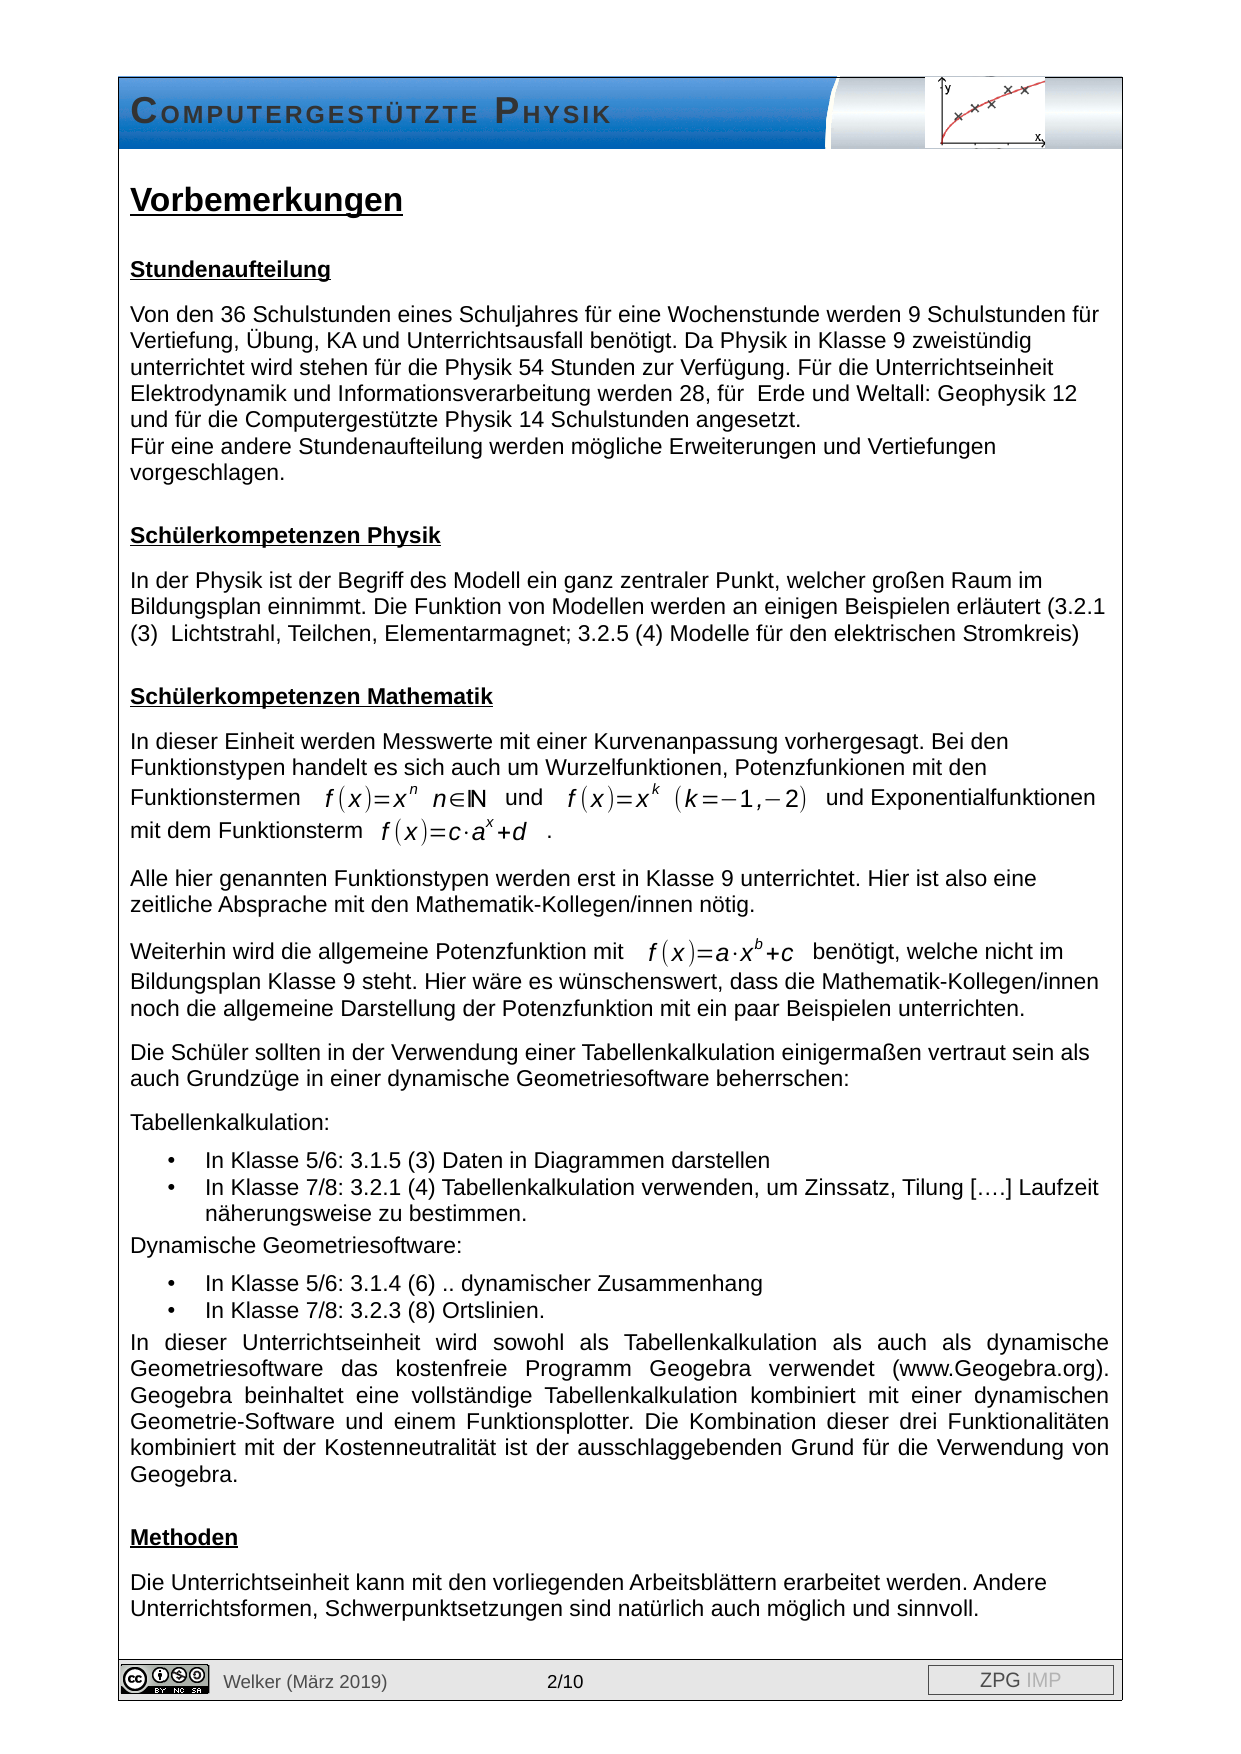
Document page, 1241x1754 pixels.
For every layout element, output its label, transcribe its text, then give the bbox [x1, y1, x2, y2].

list In Klasse 5/6: 3.1.4 (6) .. dynamischer Zusammenhang [167, 1270, 1122, 1297]
subtitle Methoden [130, 1524, 1122, 1550]
subtitle Stundenaufteilung [130, 256, 1122, 282]
list In Klasse 7/8: 3.2.1 (4) Tabellenkalkulation verwenden, um Zinssatz, Tilung [….] Laufzeit näherungsweise zu bestimmen. [167, 1173, 1122, 1226]
list In Klasse 5/6: 3.1.5 (3) Daten in Diagrammen darstellen [167, 1147, 1122, 1173]
text Für eine andere Stundenaufteilung werden mögliche Erweiterungen und Vertiefungen vorgeschlagen. [130, 433, 1110, 485]
text Die Schüler sollten in der Verwendung einer Tabellenkalkulation einigermaßen vertraut sein als auch Grundzüge in einer dynamische Geometriesoftware beherrschen: [130, 1038, 1110, 1091]
picture [120, 1664, 210, 1694]
text Die Unterrichtseinheit kann mit den vorliegenden Arbeitsblättern erarbeitet werden. Andere Unterrichtsformen, Schwerpunktsetzungen sind natürlich auch möglich und sinnvoll. [130, 1568, 1110, 1621]
list In Klasse 7/8: 3.2.3 (8) Ortslinien. [167, 1297, 1122, 1323]
text Von den 36 Schulstunden eines Schuljahres für eine Wochenstunde werden 9 Schulstunden für Vertiefung, Übung, KA und Unterrichtsausfall benötigt. Da Physik in Klasse 9 zweistündig unterrichtet wird stehen für die Physik 54 Stunden zur Verfügung. Für die Unterrichtseinheit Elektrodynamik und Informationsverarbeitung werden 28, für Erde und Weltall: Geophysik 12 und für die Computergestützte Physik 14 Schulstunden angesetzt. [130, 301, 1110, 433]
subtitle Vorbemerkungen [130, 180, 1122, 219]
text In der Physik ist der Begriff des Modell ein ganz zentraler Punkt, welcher großen Raum im Bildungsplan einnimmt. Die Funktion von Modellen werden an einigen Beispielen erläutert (3.2.1 (3) Lichtstrahl, Teilchen, Elementarmagnet; 3.2.5 (4) Modelle für den elektrischen Stromkreis) [130, 567, 1110, 646]
subtitle Schülerkompetenzen Physik [130, 522, 1122, 548]
text Weiterhin wird die allgemeine Potenzfunktion mit benötigt, welche nicht im Bildungsplan Klasse 9 steht. Hier wäre es wünschenswert, dass die Mathematik-Kollegen/innen noch die allgemeine Darstellung der Potenzfunktion mit ein paar Beispielen unterrichten. [130, 935, 1110, 1021]
text Tabellenkalkulation: [130, 1109, 1110, 1135]
text Alle hier genannten Funktionstypen werden erst in Klasse 9 unterrichtet. Hier ist also eine zeitliche Absprache mit den Mathematik-Kollegen/innen nötig. [130, 864, 1110, 917]
subtitle Schülerkompetenzen Mathematik [130, 683, 1122, 709]
text In dieser Einheit werden Messwerte mit einer Kurvenanpassung vorhergesagt. Bei den Funktionstypen handelt es sich auch um Wurzelfunktionen, Potenzfunkionen mit den Funktionstermen und und Exponentialfunktionen mit dem Funktionsterm. [130, 728, 1110, 847]
picture [118, 76, 1122, 149]
text In dieser Unterrichtseinheit wird sowohl als Tabellenkalkulation als auch als dynamische Geometriesoftware das kostenfreie Programm Geogebra verwendet (www.Geogebra.org). Geogebra beinhaltet eine vollständige Tabellenkalkulation kombiniert mit einer dynamischen Geometrie-Software und einem Funktionsplotter. Die Kombination dieser drei Funktionalitäten kombiniert mit der Kostenneutralität ist der ausschlaggebenden Grund für die Verwendung von Geogebra. [130, 1329, 1110, 1487]
text Dynamische Geometriesoftware: [130, 1232, 1110, 1258]
